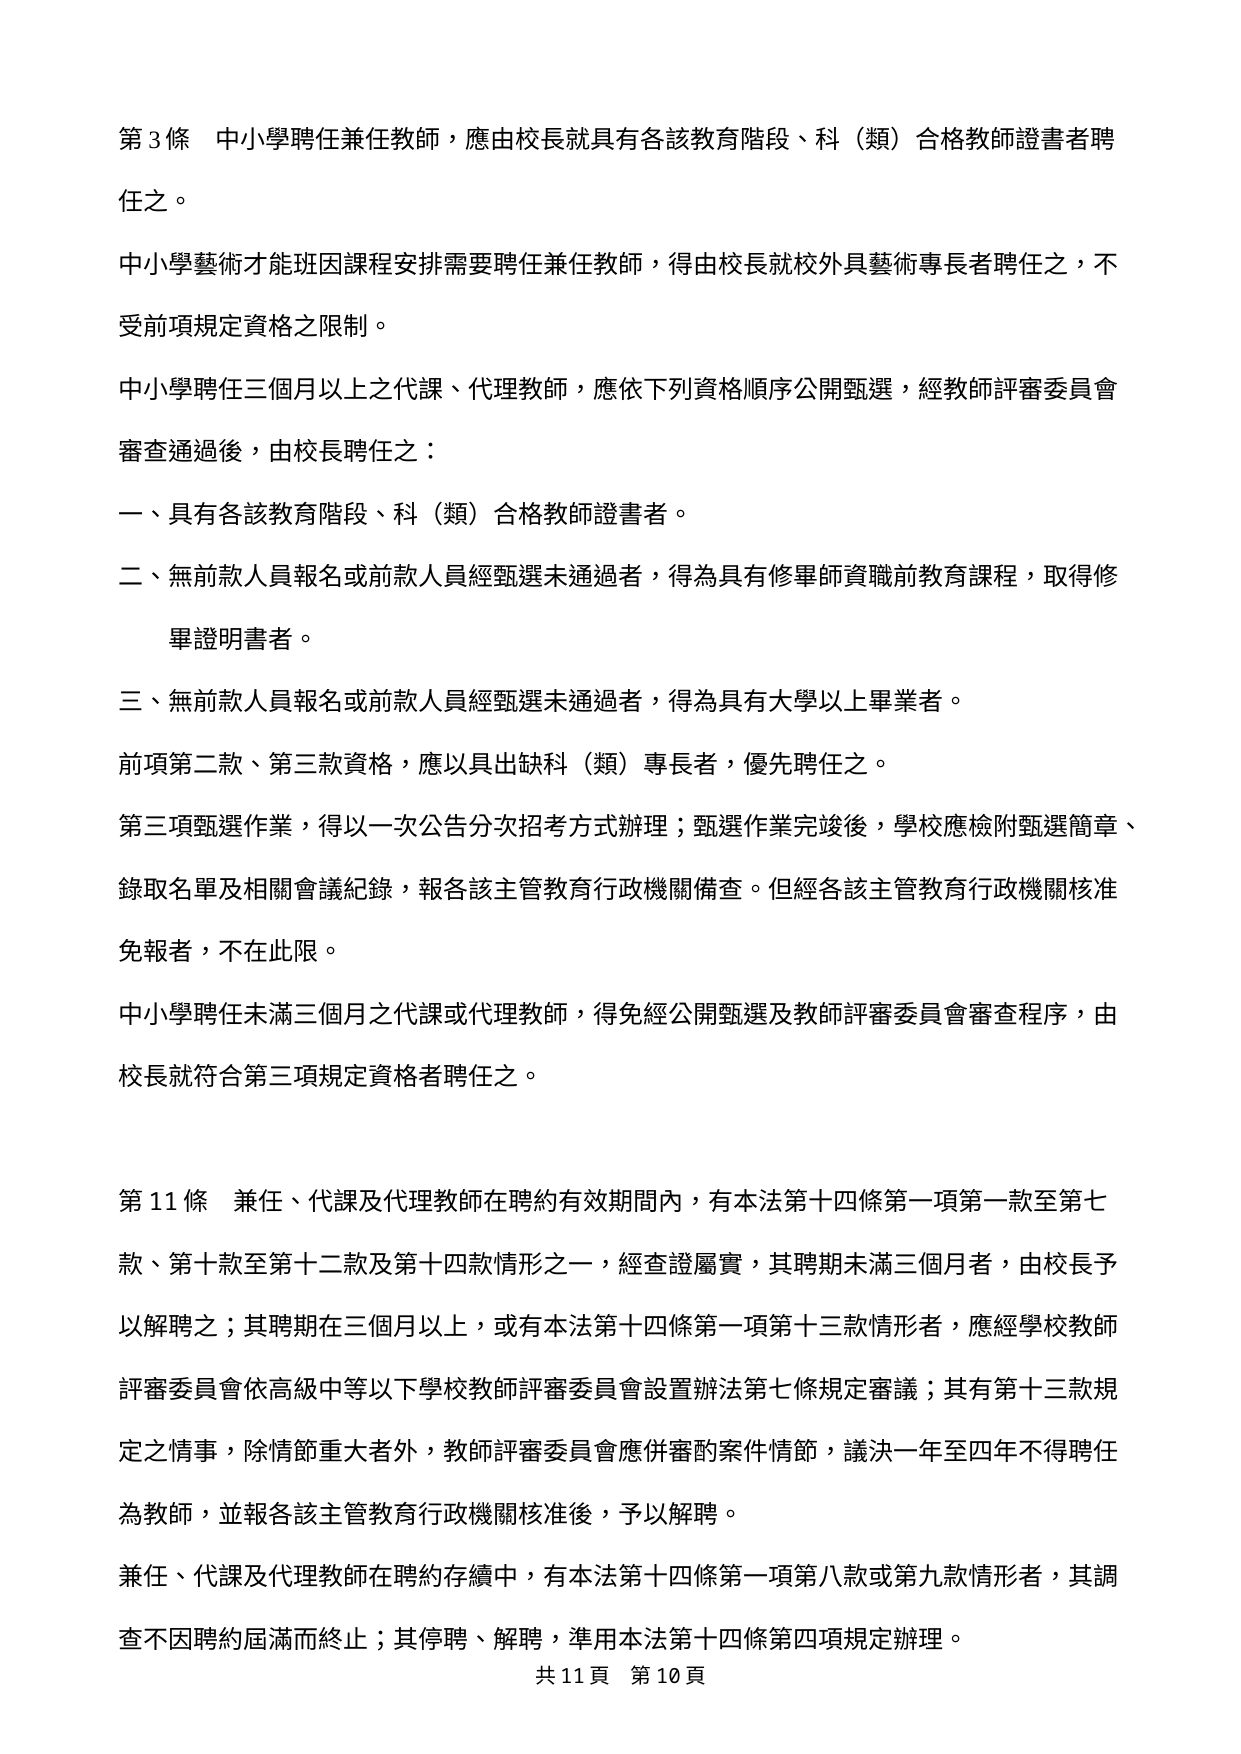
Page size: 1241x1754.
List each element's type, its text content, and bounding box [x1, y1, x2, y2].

text 第三項甄選作業，得以一次公告分次招考方式辦理；甄選作業完竣後，學校應檢附甄選簡章、錄取名單及相關會議紀錄，報各該主管教育行政機關備查。但經各該主管教育行政機關核准免報者，不在此限。 [118, 783, 1122, 971]
text 二、無前款人員報名或前款人員經甄選未通過者，得為具有修畢師資職前教育課程，取得修畢證明書者。 [118, 533, 1122, 658]
text 第11條 兼任、代課及代理教師在聘約有效期間內，有本法第十四條第一項第一款至第七款、第十款至第十二款及第十四款情形之一，經查證屬實，其聘期未滿三個月者，由校長予以解聘之；其聘期在三個月以上，或有本法第十四條第一項第十三款情形者，應經學校教師評審委員會依高級中等以下學校教師評審委員會設置辦法第七條規定審議；其有第十三款規定之情事，除情節重大者外，教師評審委員會應併審酌案件情節，議決一年至四年不得聘任為教師，並報各該主管教育行政機關核准後，予以解聘。 [118, 1158, 1122, 1533]
text 三、無前款人員報名或前款人員經甄選未通過者，得為具有大學以上畢業者。 [118, 658, 1122, 721]
text 中小學聘任三個月以上之代課、代理教師，應依下列資格順序公開甄選，經教師評審委員會審查通過後，由校長聘任之： [118, 346, 1122, 471]
text 兼任、代課及代理教師在聘約存續中，有本法第十四條第一項第八款或第九款情形者，其調查不因聘約屆滿而終止；其停聘、解聘，準用本法第十四條第四項規定辦理。 [118, 1533, 1122, 1658]
text 前項第二款、第三款資格，應以具出缺科（類）專長者，優先聘任之。 [118, 721, 1122, 783]
text 中小學藝術才能班因課程安排需要聘任兼任教師，得由校長就校外具藝術專長者聘任之，不受前項規定資格之限制。 [118, 221, 1122, 346]
text 第3條 中小學聘任兼任教師，應由校長就具有各該教育階段、科（類）合格教師證書者聘任之。 [118, 96, 1122, 221]
text 中小學聘任未滿三個月之代課或代理教師，得免經公開甄選及教師評審委員會審查程序，由校長就符合第三項規定資格者聘任之。 [118, 971, 1122, 1096]
text 一、具有各該教育階段、科（類）合格教師證書者。 [118, 471, 1122, 533]
